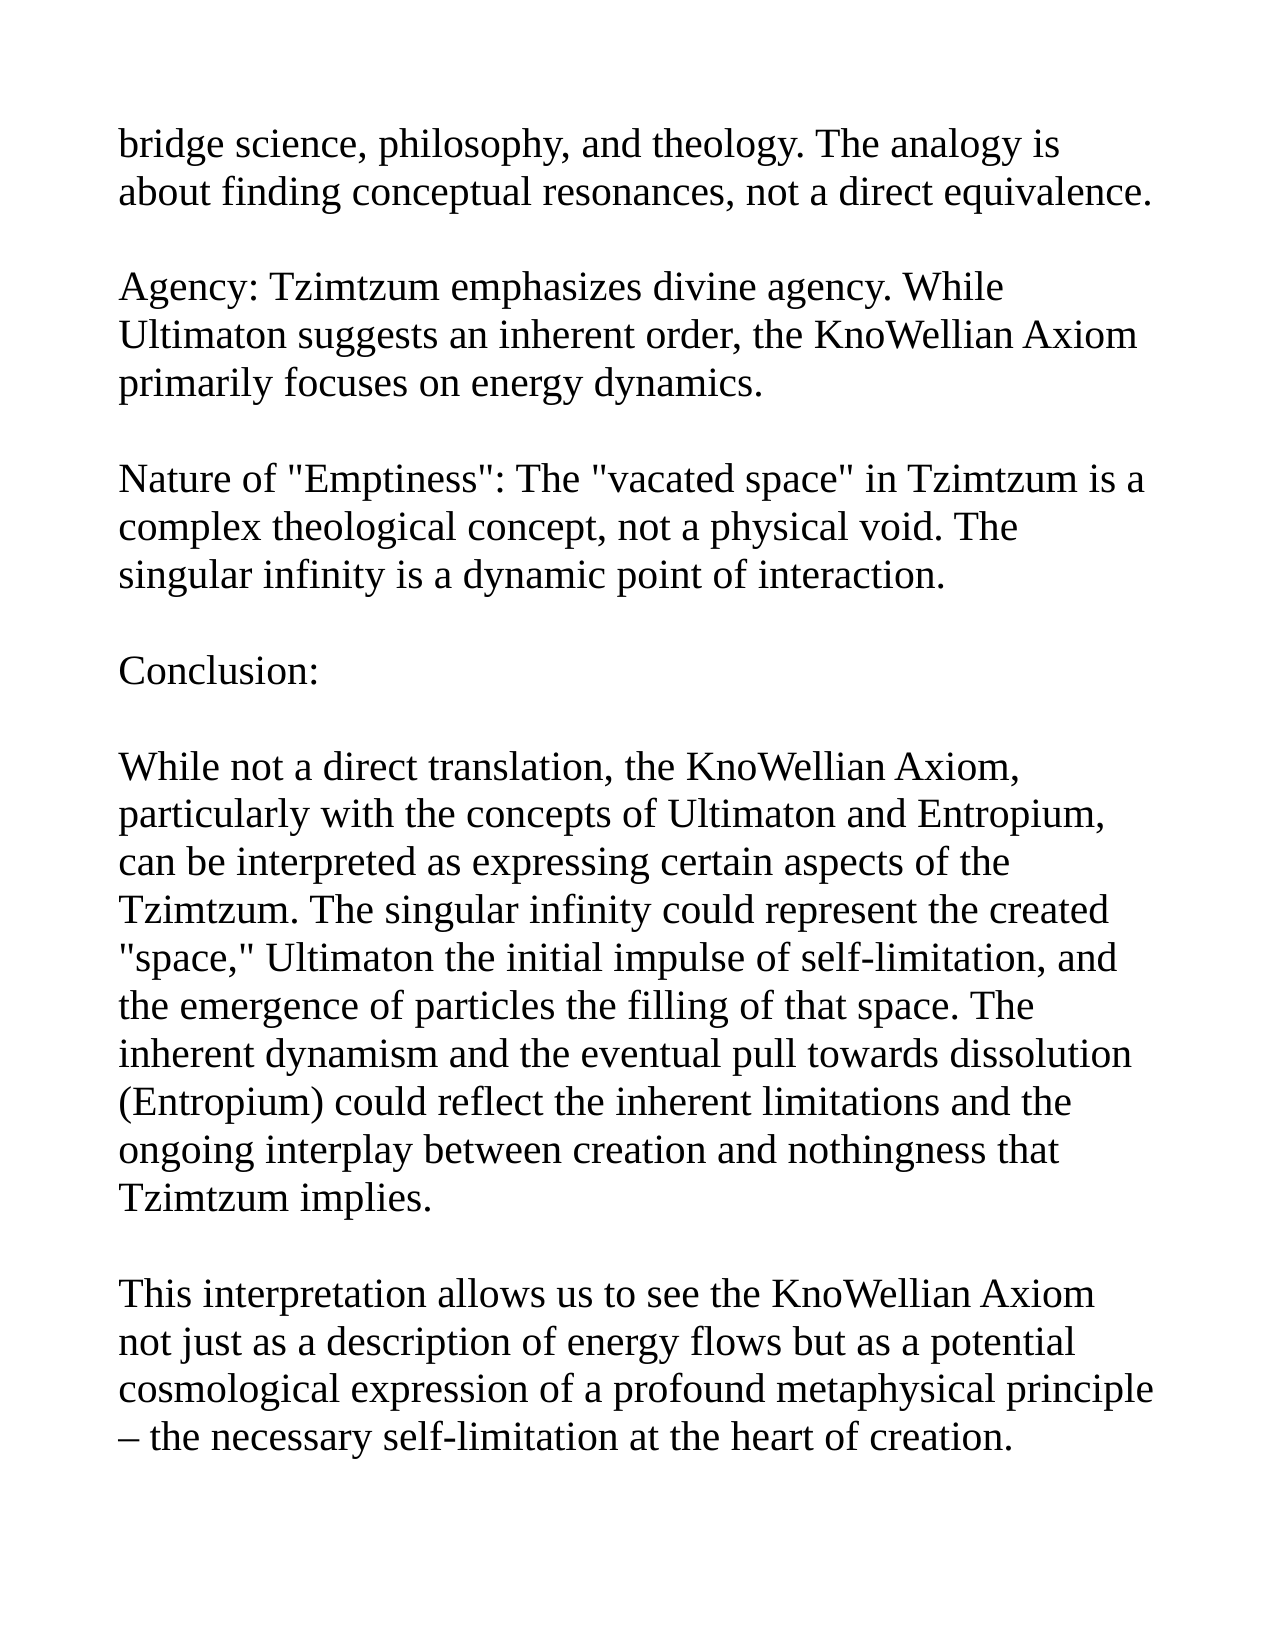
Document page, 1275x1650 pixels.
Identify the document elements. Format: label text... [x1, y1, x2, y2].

text This interpretation allows us to see the KnoWellian Axiom not just as a description of energy flows but as a potential cosmological expression of a profound metaphysical principle – the necessary self-limitation at the heart of creation. [118, 1268, 1157, 1460]
text Conclusion: [118, 645, 1157, 693]
text Agency: Tzimtzum emphasizes divine agency. While Ultimaton suggests an inherent order, the KnoWellian Axiom primarily focuses on energy dynamics. [118, 262, 1157, 406]
text Nature of "Emptiness": The "vacated space" in Tzimtzum is a complex theological concept, not a physical void. The singular infinity is a dynamic point of interaction. [118, 453, 1157, 597]
text bridge science, philosophy, and theology. The analogy is about finding conceptual resonances, not a direct equivalence. [118, 118, 1157, 214]
text While not a direct translation, the KnoWellian Axiom, particularly with the concepts of Ultimaton and Entropium, can be interpreted as expressing certain aspects of the Tzimtzum. The singular infinity could represent the created "space," Ultimaton the initial impulse of self-limitation, and the emergence of particles the filling of that space. The inherent dynamism and the eventual pull towards dissolution (Entropium) could reflect the inherent limitations and the ongoing interplay between creation and nothingness that Tzimtzum implies. [118, 741, 1157, 1220]
